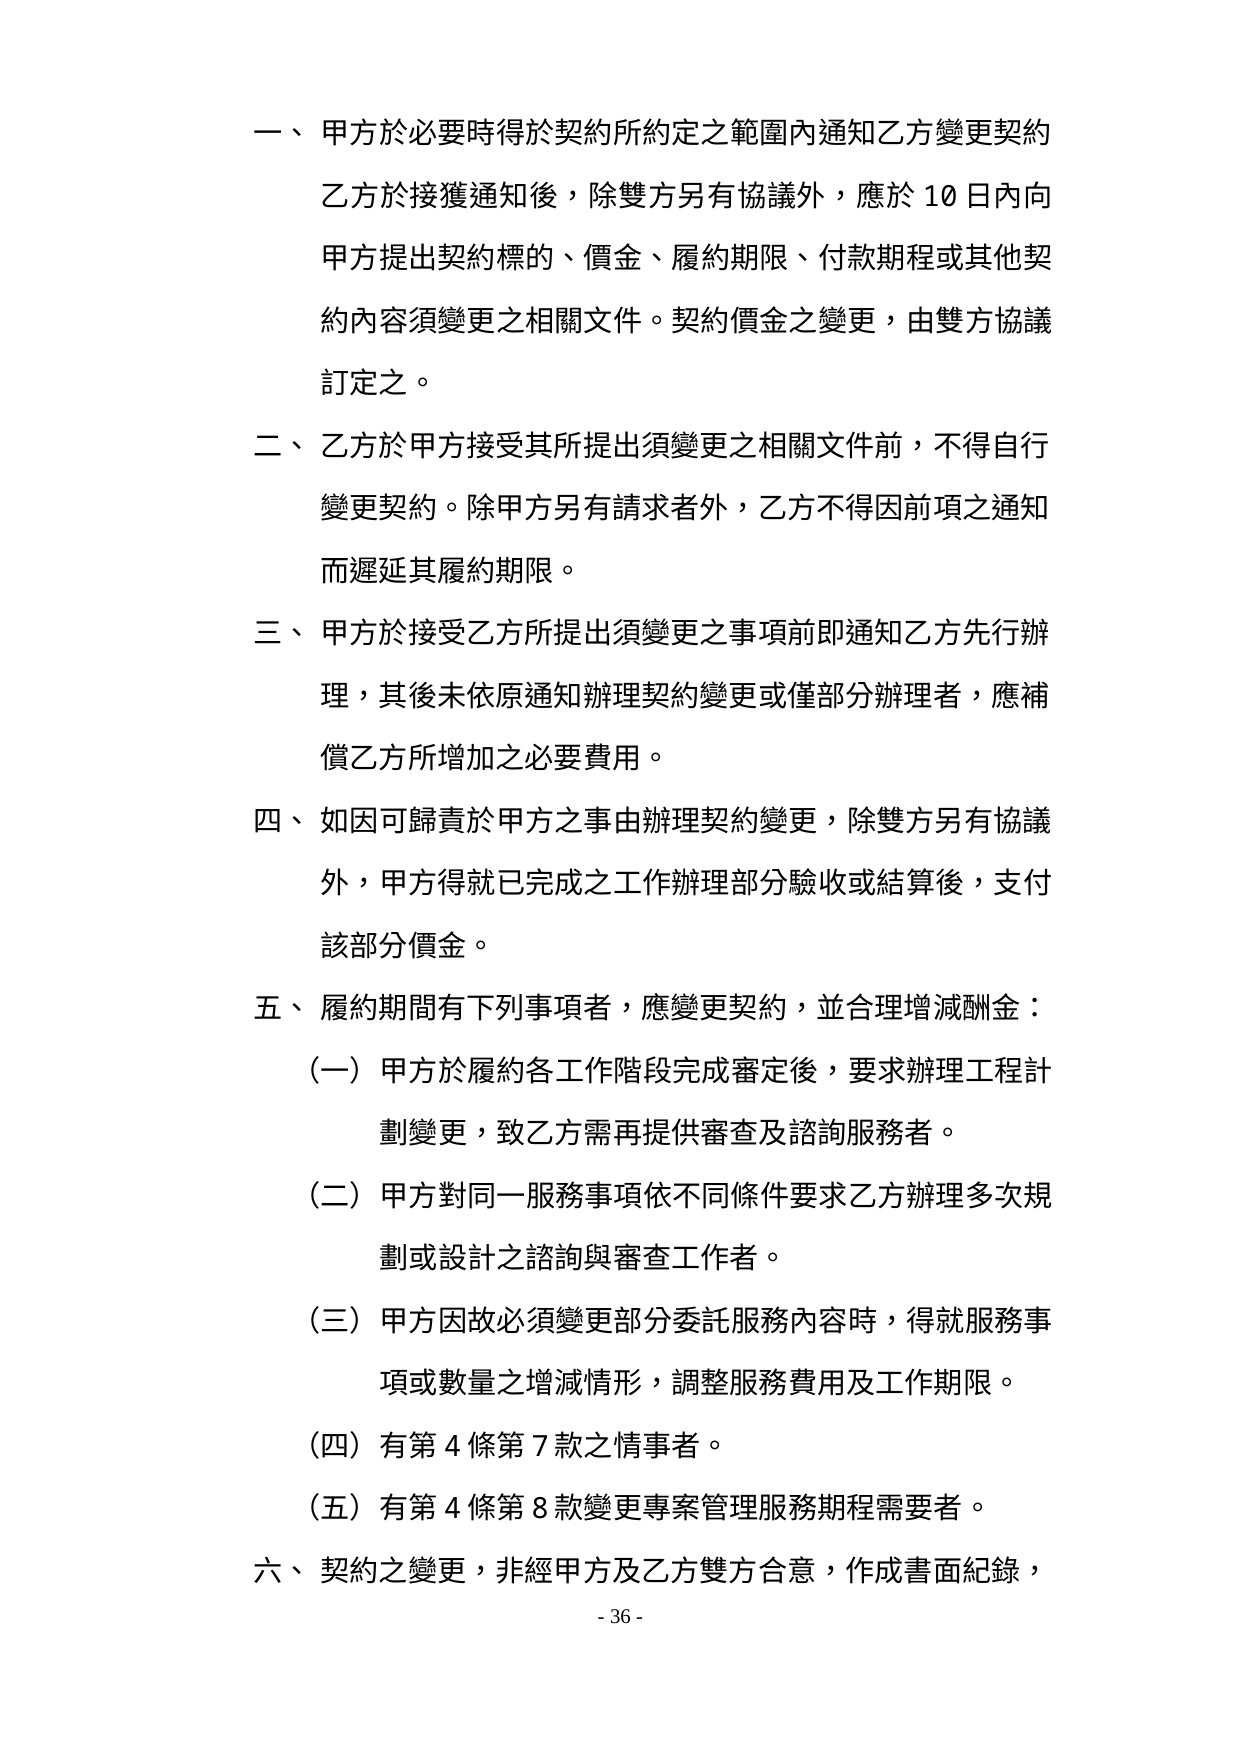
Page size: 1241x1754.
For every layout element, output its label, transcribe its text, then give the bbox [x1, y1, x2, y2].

list 甲方於履約各工作階段完成審定後，要求辦理工程計劃變更，致乙方需再提供審查及諮詢服務者。 [291, 1027, 1053, 1152]
list 乙方於甲方接受其所提出須變更之相關文件前，不得自行變更契約。除甲方另有請求者外，乙方不得因前項之通知而遲延其履約期限。 [253, 402, 1053, 589]
list 甲方於接受乙方所提出須變更之事項前即通知乙方先行辦理，其後未依原通知辦理契約變更或僅部分辦理者，應補償乙方所增加之必要費用。 [253, 589, 1053, 777]
list 有第4條第7款之情事者。 [291, 1402, 1053, 1464]
list 如因可歸責於甲方之事由辦理契約變更，除雙方另有協議外，甲方得就已完成之工作辦理部分驗收或結算後，支付該部分價金。 [253, 777, 1053, 964]
list 甲方對同一服務事項依不同條件要求乙方辦理多次規劃或設計之諮詢與審查工作者。 [291, 1152, 1053, 1277]
list 有第4條第8款變更專案管理服務期程需要者。 [291, 1464, 1053, 1527]
list 契約之變更，非經甲方及乙方雙方合意，作成書面紀錄， [253, 1527, 1053, 1589]
list 履約期間有下列事項者，應變更契約，並合理增減酬金： [253, 964, 1053, 1027]
list 甲方於必要時得於契約所約定之範圍內通知乙方變更契約，乙方於接獲通知後，除雙方另有協議外，應於10日內向甲方提出契約標的、價金、履約期限、付款期程或其他契約內容須變更之相關文件。契約價金之變更，由雙方協議訂定之。 [253, 89, 1053, 402]
list 甲方因故必須變更部分委託服務內容時，得就服務事項或數量之增減情形，調整服務費用及工作期限。 [291, 1277, 1053, 1402]
